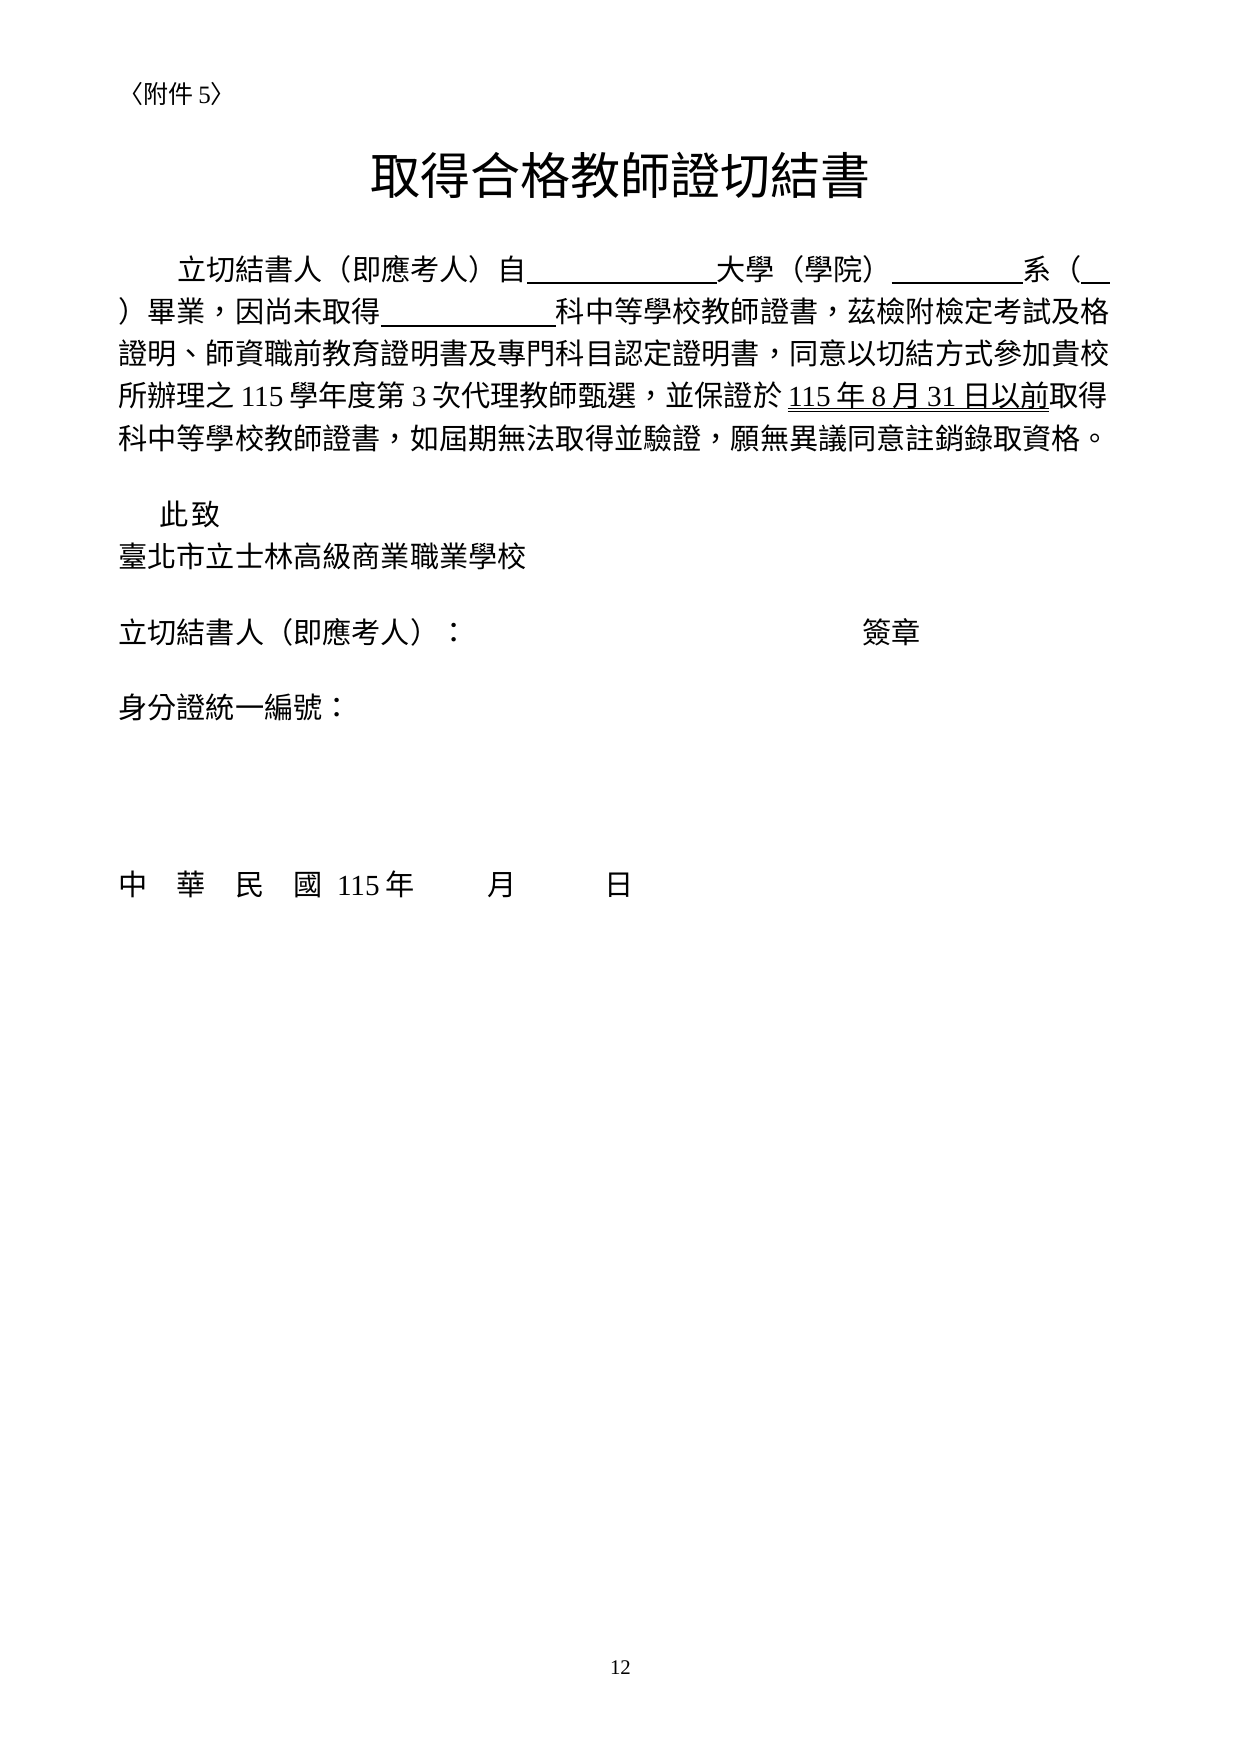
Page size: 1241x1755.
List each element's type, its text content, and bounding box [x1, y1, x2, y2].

text 中 華 民 國 115年 月 日 [118, 862, 1127, 904]
text 此致 [128, 491, 1122, 533]
text 臺北市立士林高級商業職業學校 [118, 533, 1122, 576]
text 〈附件5〉 [118, 75, 1127, 111]
text 立切結書人（即應考人）： 簽章 [118, 609, 1122, 652]
text 立切結書人（即應考人）自 大學（學院） 系（ ）畢業，因尚未取得 科中等學校教師證書，茲檢附檢定考試及格證明、師資職前教育證明書及專門科目認定證明書，同意以切結方式參加貴校所辦理之115學年度第3次代理教師甄選，並保證於115年8月31日以前取得 科中等學校教師證書，如屆期無法取得並驗證，願無異議同意註銷錄取資格。 [118, 246, 1122, 458]
text 身分證統一編號： [118, 685, 1122, 727]
text 取得合格教師證切結書 [118, 136, 1122, 209]
